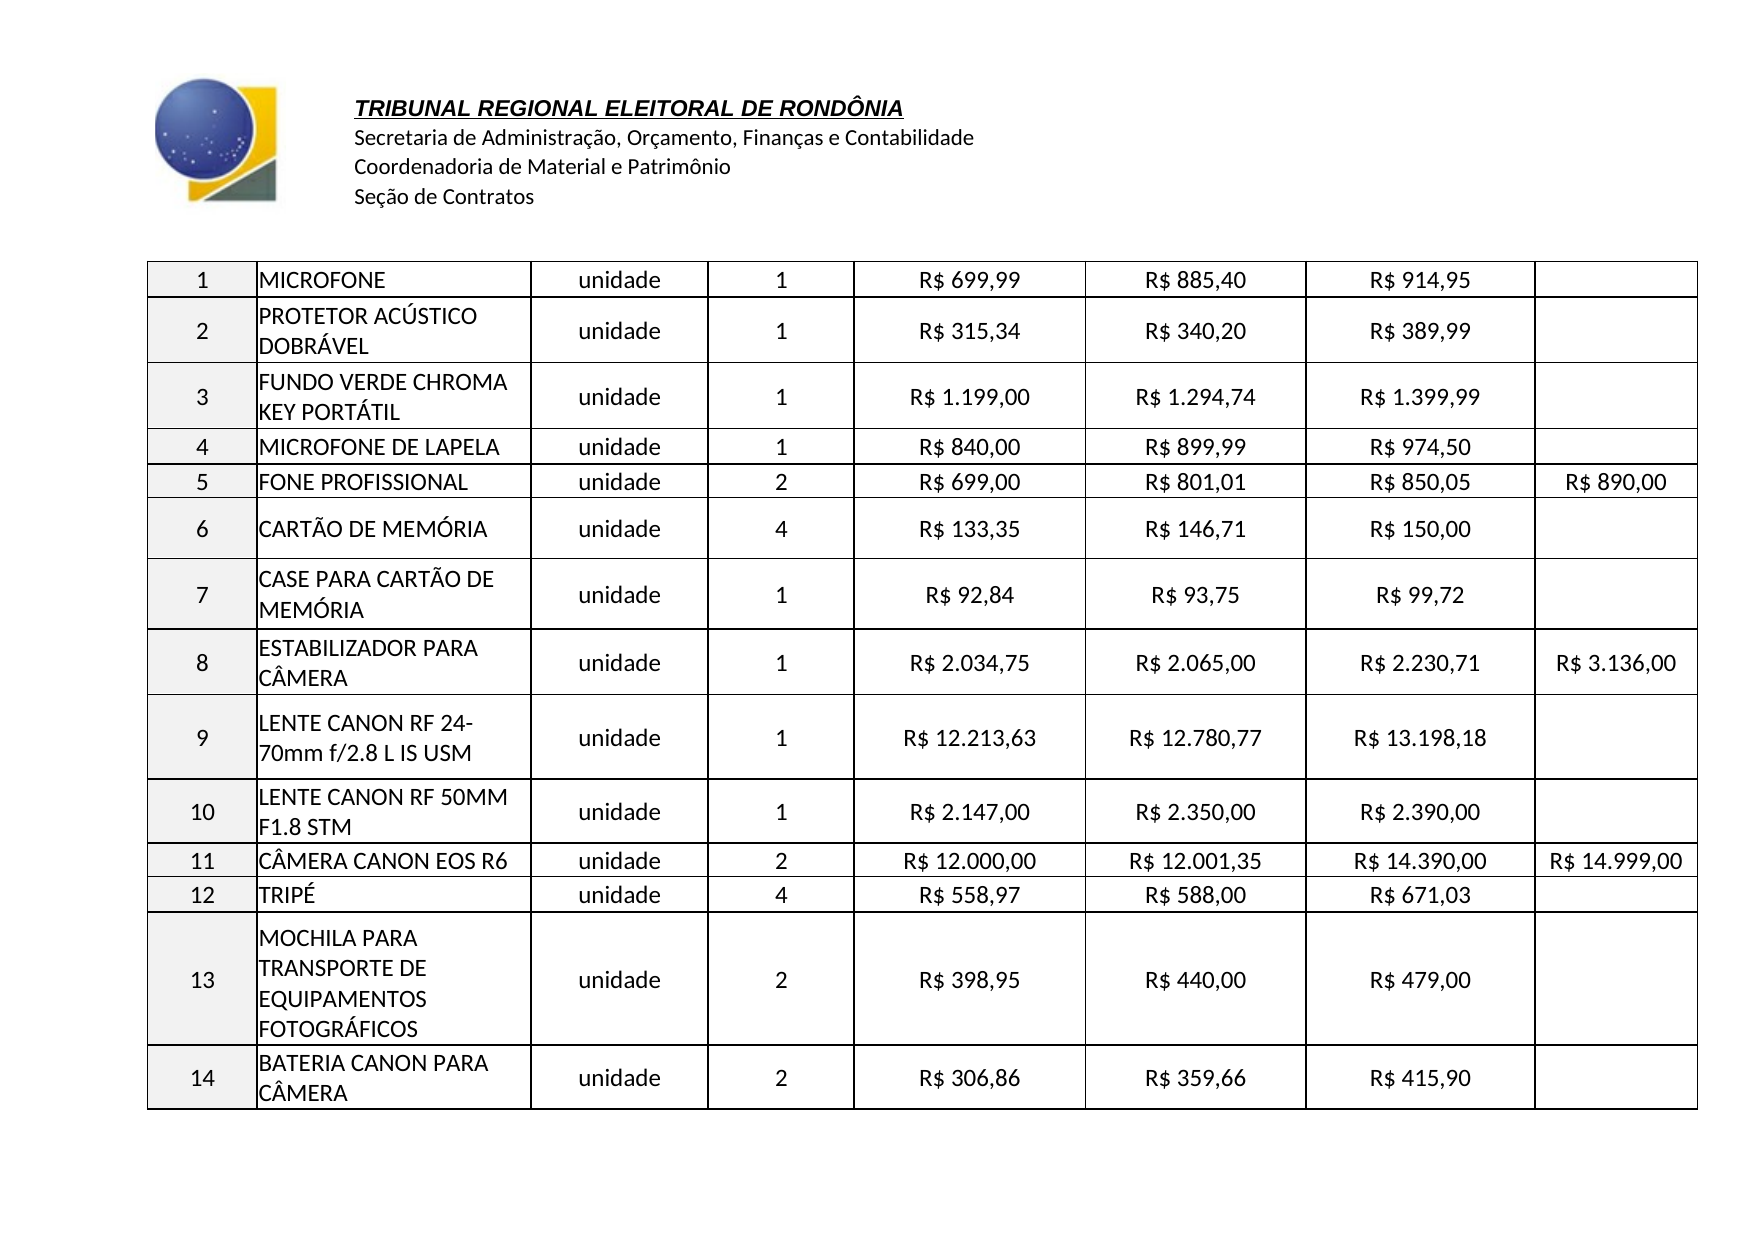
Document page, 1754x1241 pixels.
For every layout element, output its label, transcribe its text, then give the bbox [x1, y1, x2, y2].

table_cell 11 [148, 844, 256, 876]
table_cell R$ 699,99 [855, 262, 1085, 296]
table_cell R$ 1.294,74 [1086, 363, 1305, 427]
table_cell R$ 12.213,63 [855, 695, 1085, 778]
table_cell unidade [532, 630, 707, 693]
table_cell R$ 2.065,00 [1086, 630, 1305, 693]
table_cell [1536, 913, 1697, 1044]
table_cell R$ 974,50 [1307, 429, 1534, 463]
table_cell unidade [532, 429, 707, 463]
table_cell R$ 398,95 [855, 913, 1085, 1044]
table_cell unidade [532, 559, 707, 628]
table_cell R$ 93,75 [1086, 559, 1305, 628]
table_cell R$ 2.147,00 [855, 780, 1085, 842]
table_cell [1536, 363, 1697, 427]
table_cell R$ 340,20 [1086, 298, 1305, 362]
table_cell R$ 150,00 [1307, 498, 1534, 557]
table_cell 4 [709, 498, 853, 557]
table_cell ESTABILIZADOR PARA CÂMERA [258, 630, 530, 693]
table_cell R$ 885,40 [1086, 262, 1305, 296]
table_cell R$ 13.198,18 [1307, 695, 1534, 778]
table_cell [1536, 877, 1697, 911]
table_cell R$ 99,72 [1307, 559, 1534, 628]
table_cell [1536, 298, 1697, 362]
table_cell unidade [532, 298, 707, 362]
table_cell unidade [532, 262, 707, 296]
table_cell 2 [148, 298, 256, 362]
table_cell R$ 479,00 [1307, 913, 1534, 1044]
table_cell 1 [709, 298, 853, 362]
table_cell 1 [709, 559, 853, 628]
table_cell 7 [148, 559, 256, 628]
table_cell R$ 699,00 [855, 465, 1085, 497]
table_cell R$ 306,86 [855, 1046, 1085, 1108]
table_cell 3 [148, 363, 256, 427]
table_cell [1536, 429, 1697, 463]
table_cell unidade [532, 877, 707, 911]
table_cell 8 [148, 630, 256, 693]
table_cell 13 [148, 913, 256, 1044]
table_cell 14 [148, 1046, 256, 1108]
table_cell MOCHILA PARA TRANSPORTE DE EQUIPAMENTOS FOTOGRÁFICOS [258, 913, 530, 1044]
table_cell 1 [709, 780, 853, 842]
table_cell 4 [148, 429, 256, 463]
table_cell R$ 12.000,00 [855, 844, 1085, 876]
table_cell R$ 2.350,00 [1086, 780, 1305, 842]
table_cell TRIPÉ [258, 877, 530, 911]
table_cell R$ 14.390,00 [1307, 844, 1534, 876]
table_cell R$ 2.230,71 [1307, 630, 1534, 693]
table_cell unidade [532, 913, 707, 1044]
table_cell 2 [709, 844, 853, 876]
table_cell R$ 558,97 [855, 877, 1085, 911]
table_cell unidade [532, 1046, 707, 1108]
table_cell 1 [709, 630, 853, 693]
table_cell BATERIA CANON PARA CÂMERA [258, 1046, 530, 1108]
table_cell R$ 133,35 [855, 498, 1085, 557]
table_cell 1 [709, 262, 853, 296]
table_cell R$ 840,00 [855, 429, 1085, 463]
table_cell 2 [709, 465, 853, 497]
table_cell PROTETOR ACÚSTICO DOBRÁVEL [258, 298, 530, 362]
table_cell R$ 415,90 [1307, 1046, 1534, 1108]
table_cell 1 [709, 695, 853, 778]
table_cell R$ 389,99 [1307, 298, 1534, 362]
table_cell R$ 315,34 [855, 298, 1085, 362]
table_cell R$ 1.199,00 [855, 363, 1085, 427]
table_cell R$ 890,00 [1536, 465, 1697, 497]
table_cell unidade [532, 780, 707, 842]
table_cell 5 [148, 465, 256, 497]
table_cell 10 [148, 780, 256, 842]
table_cell R$ 146,71 [1086, 498, 1305, 557]
table_cell R$ 3.136,00 [1536, 630, 1697, 693]
table_cell MICROFONE [258, 262, 530, 296]
table_cell CASE PARA CARTÃO DE MEMÓRIA [258, 559, 530, 628]
table_cell [1536, 262, 1697, 296]
table_cell R$ 2.034,75 [855, 630, 1085, 693]
table_cell unidade [532, 695, 707, 778]
table_cell 2 [709, 913, 853, 1044]
table_cell R$ 92,84 [855, 559, 1085, 628]
table_cell 1 [709, 363, 853, 427]
table_cell R$ 588,00 [1086, 877, 1305, 911]
table_cell 12 [148, 877, 256, 911]
table_cell unidade [532, 844, 707, 876]
table_cell LENTE CANON RF 50MM F1.8 STM [258, 780, 530, 842]
table_cell [1536, 695, 1697, 778]
table_cell [1536, 559, 1697, 628]
table_cell unidade [532, 498, 707, 557]
table_cell 1 [148, 262, 256, 296]
table_cell R$ 359,66 [1086, 1046, 1305, 1108]
table_cell R$ 850,05 [1307, 465, 1534, 497]
table_cell FONE PROFISSIONAL [258, 465, 530, 497]
table_cell R$ 671,03 [1307, 877, 1534, 911]
table_cell unidade [532, 363, 707, 427]
table_cell [1536, 780, 1697, 842]
table_cell MICROFONE DE LAPELA [258, 429, 530, 463]
table_cell R$ 1.399,99 [1307, 363, 1534, 427]
table_cell 6 [148, 498, 256, 557]
table_cell unidade [532, 465, 707, 497]
table_cell R$ 801,01 [1086, 465, 1305, 497]
table_cell R$ 12.001,35 [1086, 844, 1305, 876]
table_cell R$ 914,95 [1307, 262, 1534, 296]
table_cell R$ 2.390,00 [1307, 780, 1534, 842]
table_cell 9 [148, 695, 256, 778]
table_cell LENTE CANON RF 24-70mm f/2.8 L IS USM [258, 695, 530, 778]
table_cell R$ 12.780,77 [1086, 695, 1305, 778]
table_cell R$ 440,00 [1086, 913, 1305, 1044]
table_cell 4 [709, 877, 853, 911]
table_cell 1 [709, 429, 853, 463]
table_cell CÂMERA CANON EOS R6 [258, 844, 530, 876]
table_cell [1536, 498, 1697, 557]
table_cell [1536, 1046, 1697, 1108]
table_cell R$ 14.999,00 [1536, 844, 1697, 876]
table_cell R$ 899,99 [1086, 429, 1305, 463]
table_cell 2 [709, 1046, 853, 1108]
table_cell FUNDO VERDE CHROMA KEY PORTÁTIL [258, 363, 530, 427]
table_cell CARTÃO DE MEMÓRIA [258, 498, 530, 557]
